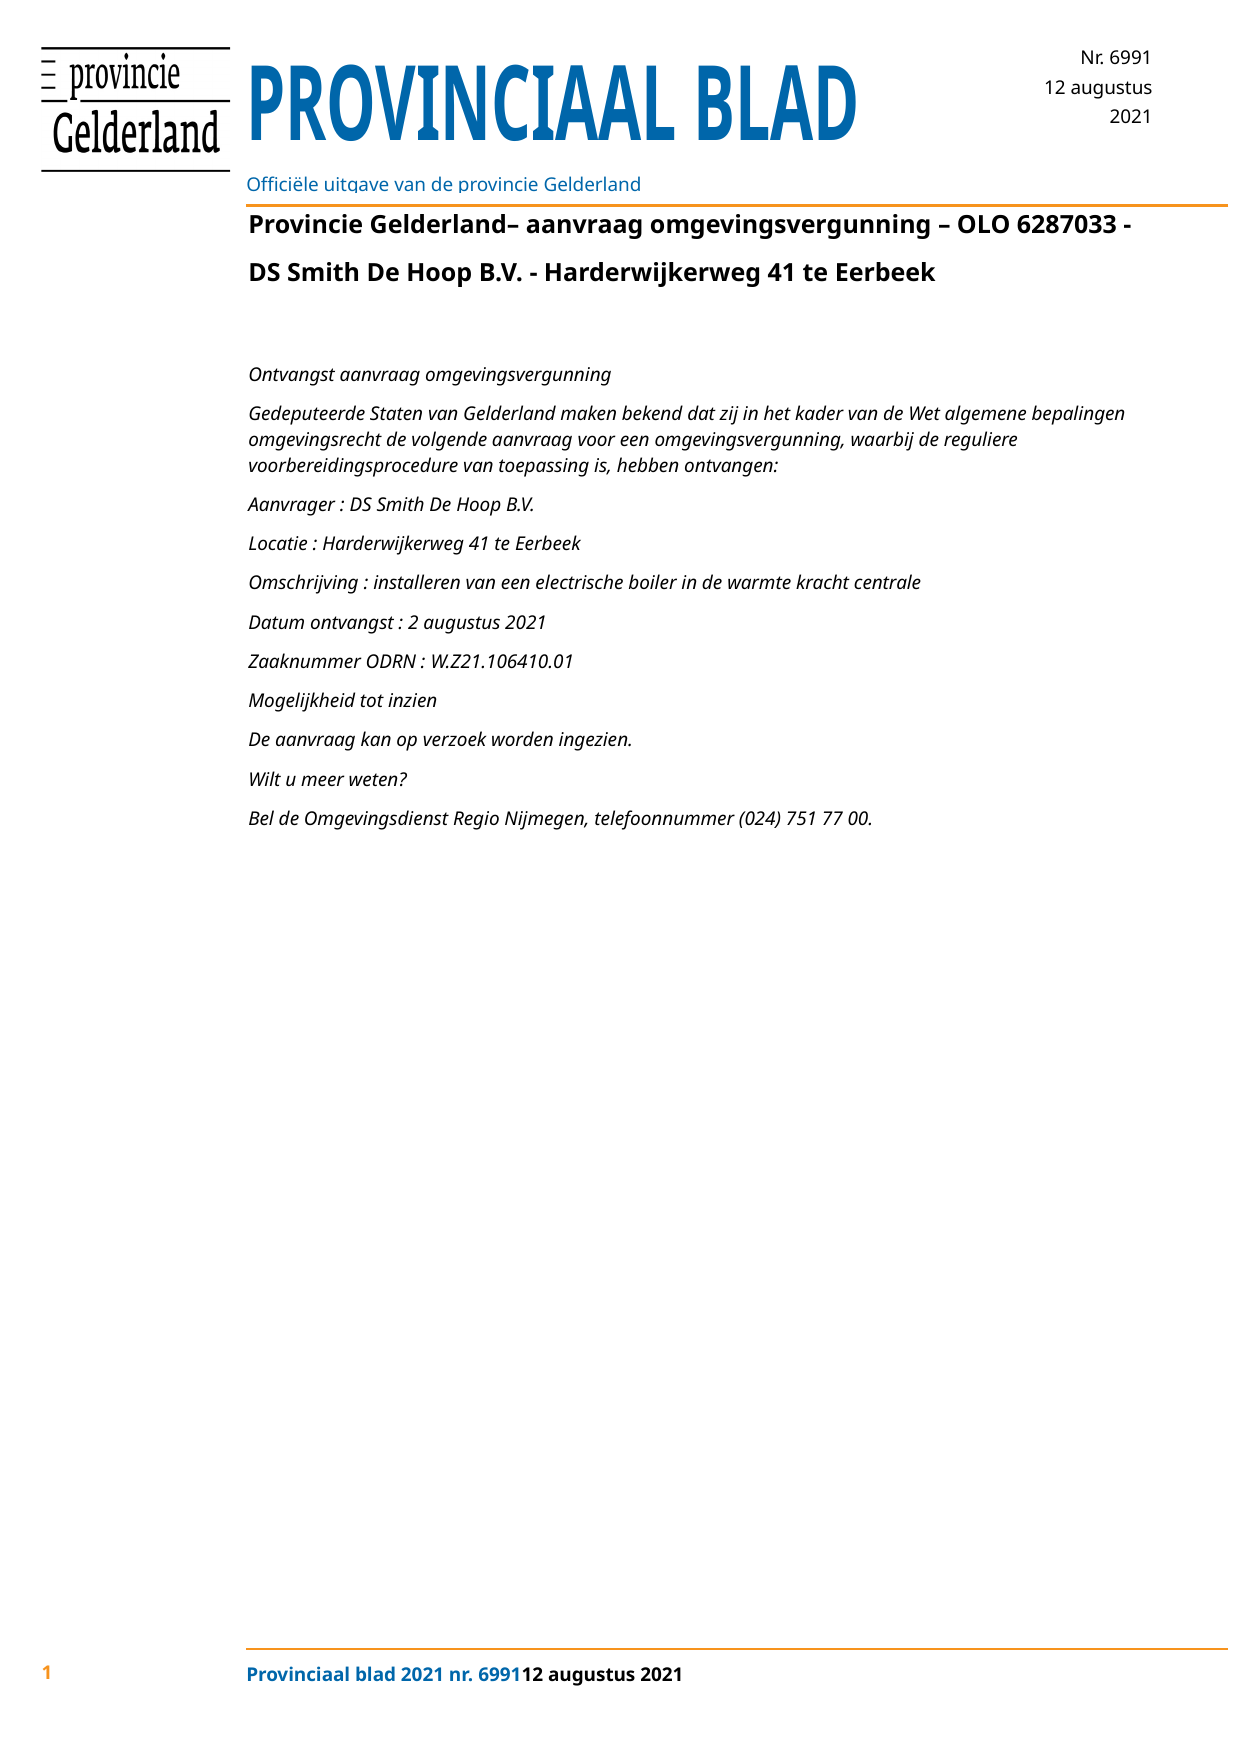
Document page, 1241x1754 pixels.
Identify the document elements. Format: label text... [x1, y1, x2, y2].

text Aanvrager : DS Smith De Hoop B.V. [248, 491, 1152, 517]
text Provincie Gelderland– aanvraag omgevingsvergunning – OLO 6287033 - DS Smith De Hoop B.V. - Harderwijkerweg 41 te Eerbeek [248, 207, 1152, 288]
text De aanvraag kan op verzoek worden ingezien. [248, 727, 1152, 752]
text Gedeputeerde Staten van Gelderland maken bekend dat zij in het kader van de Wet algemene bepalingen omgevingsrecht de volgende aanvraag voor een omgevingsvergunning, waarbij de reguliere voorbereidingsprocedure van toepassing is, hebben ontvangen: [248, 400, 1152, 477]
text Omschrijving : installeren van een electrische boiler in de warmte kracht centrale [248, 569, 1152, 595]
text Datum ontvangst : 2 augustus 2021 [248, 609, 1152, 634]
text Wilt u meer weten? [248, 766, 1152, 792]
text Bel de Omgevingsdienst Regio Nijmegen, telefoonnummer (024) 751 77 00. [248, 805, 1152, 831]
text Ontvangst aanvraag omgevingsvergunning [248, 361, 1152, 387]
picture [41, 47, 231, 172]
text Zaaknummer ODRN : W.Z21.106410.01 [248, 648, 1152, 674]
text Locatie : Harderwijkerweg 41 te Eerbeek [248, 530, 1152, 556]
text Mogelijkheid tot inzien [248, 687, 1152, 713]
